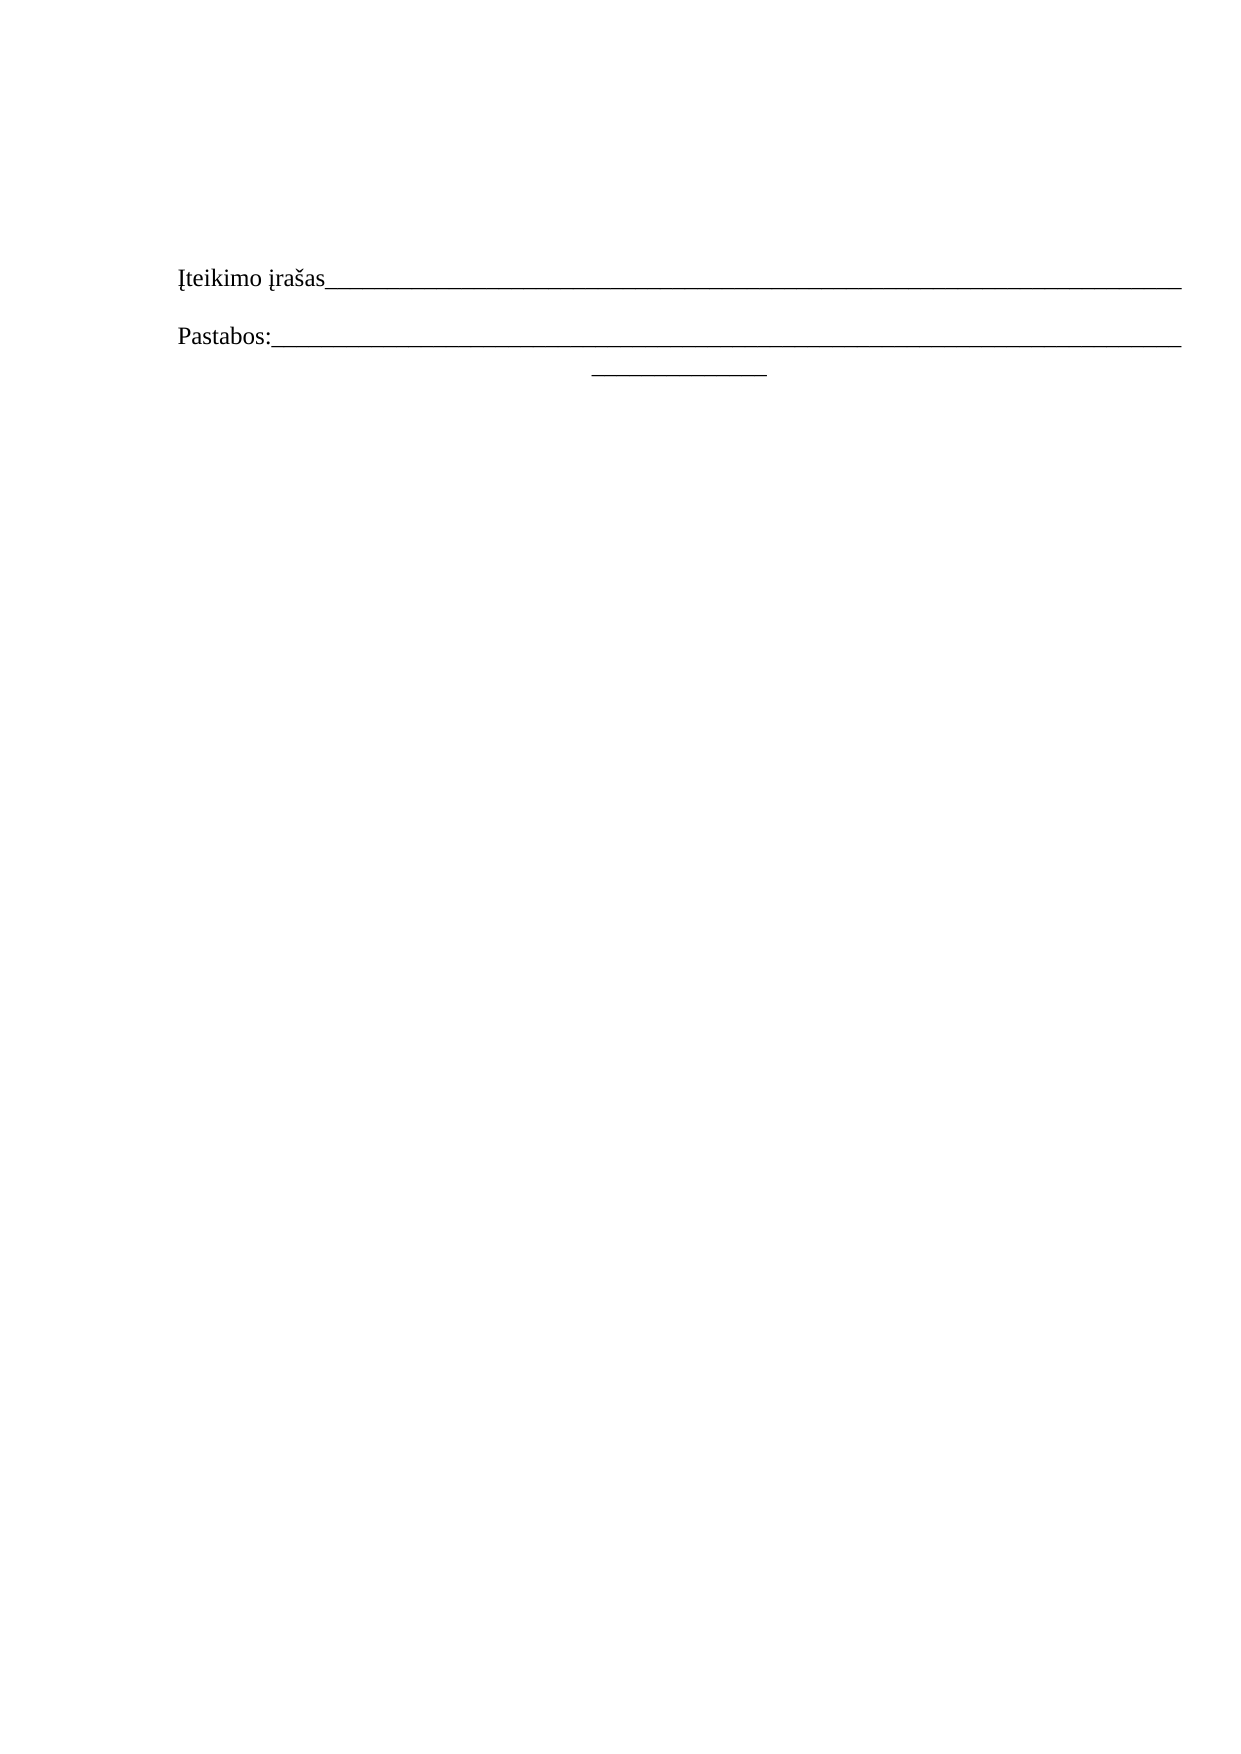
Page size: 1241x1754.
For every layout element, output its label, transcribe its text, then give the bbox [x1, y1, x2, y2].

text Pastabos: [177, 321, 1181, 350]
text Įteikimo įrašas [177, 263, 1181, 292]
text ______________ [177, 350, 1181, 378]
